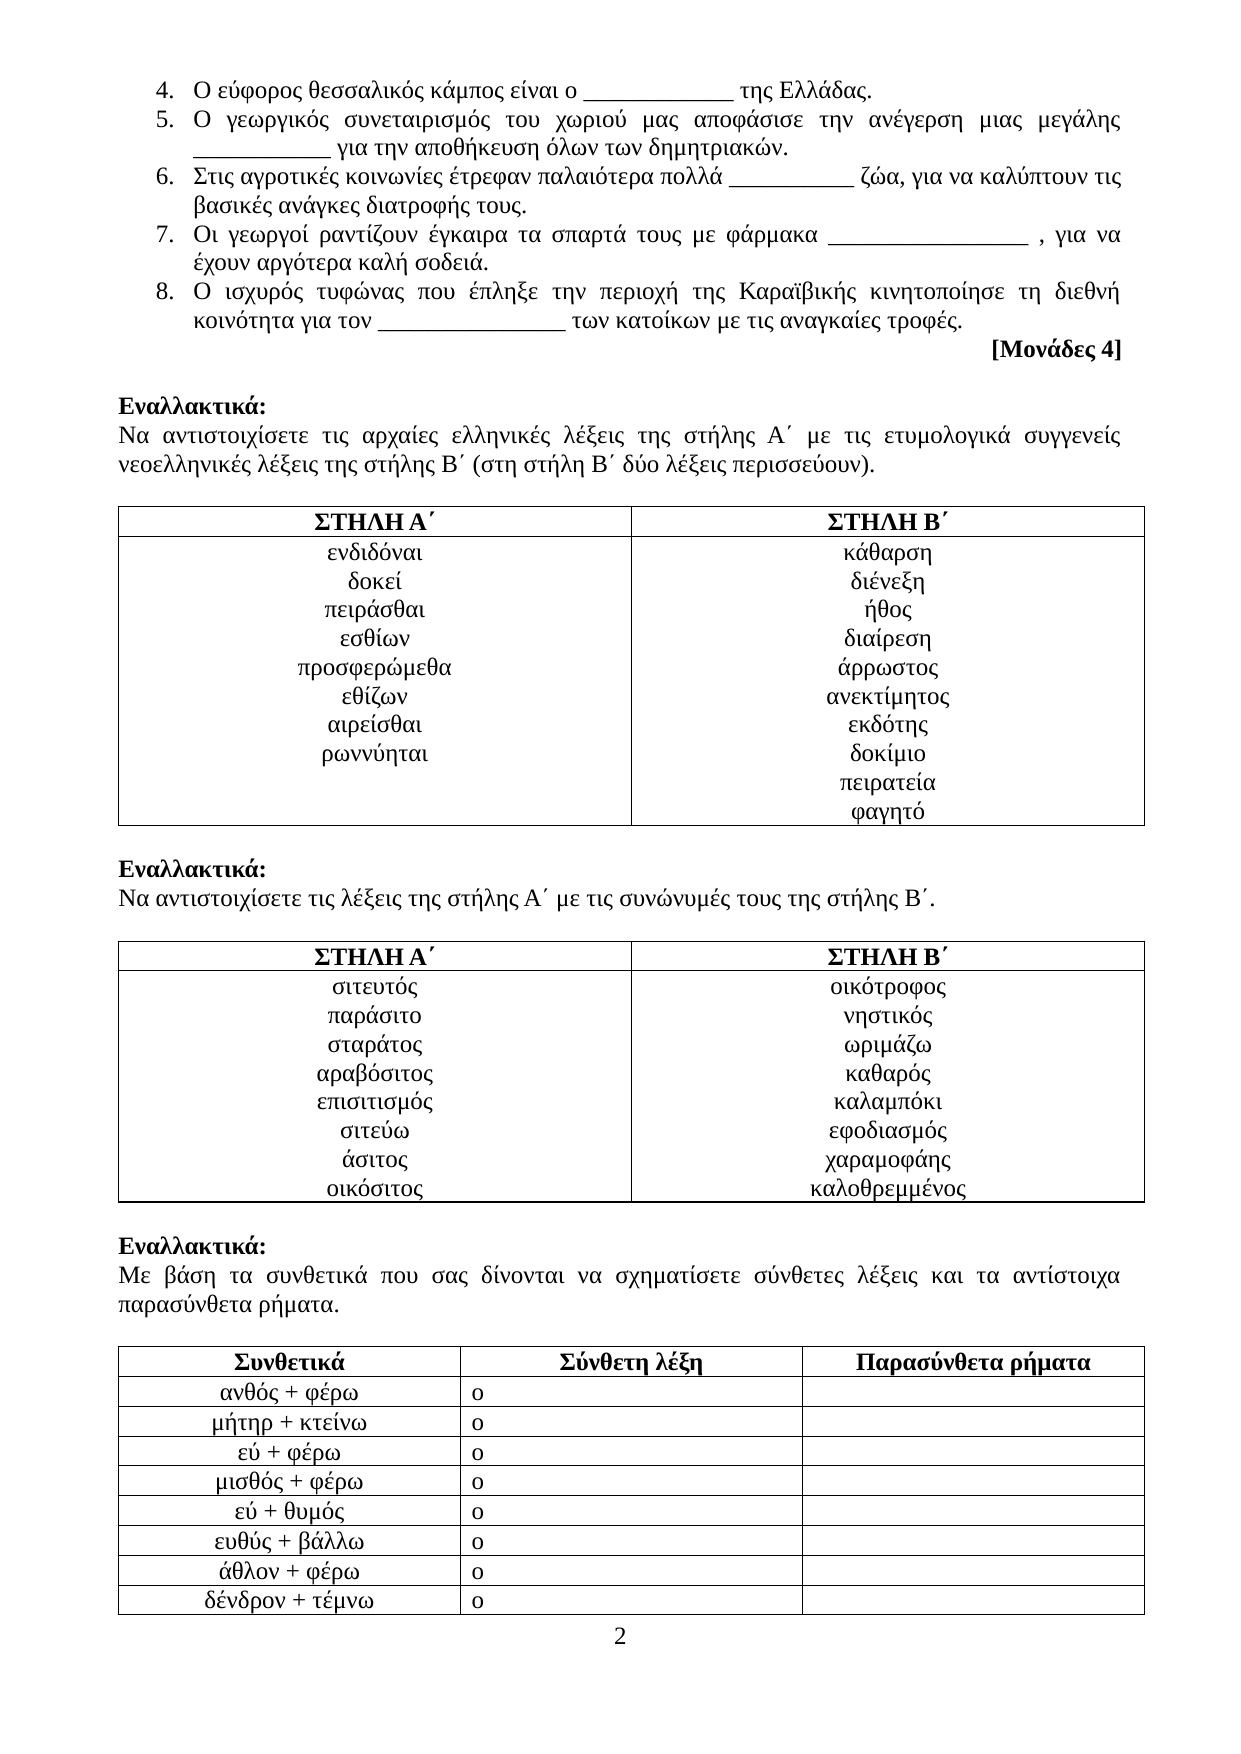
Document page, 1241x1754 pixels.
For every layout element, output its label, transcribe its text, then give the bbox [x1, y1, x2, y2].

table_cell ο [461, 1556, 802, 1584]
text Με βάση τα συνθετικά που σας δίνονται να σχηματίσετε σύνθετες λέξεις και τα αντίστοιχα παρασύνθετα ρήματα. [118, 1260, 1122, 1317]
table_cell [803, 1556, 1144, 1584]
table_cell οικότροφος νηστικός ωριμάζω καθαρός καλαμπόκι εφοδιασμός χαραμοφάης καλοθρεμμένος [632, 971, 1144, 1201]
table_header Παρασύνθετα ρήματα [803, 1347, 1144, 1376]
table_cell ευθύς + βάλλω [119, 1526, 460, 1555]
table_cell [803, 1526, 1144, 1555]
table_header Συνθετικά [119, 1347, 460, 1376]
list Ο εύφορος θεσσαλικός κάμπος είναι ο ____________ της Ελλάδας. [156, 75, 1122, 104]
table_cell μήτηρ + κτείνω [119, 1407, 460, 1436]
table_cell ο [461, 1407, 802, 1436]
table_cell δένδρον + τέμνω [119, 1586, 460, 1614]
table_header ΣΤΗΛΗ Β΄ [632, 942, 1144, 970]
table_cell εύ + θυμός [119, 1496, 460, 1525]
table_cell ο [461, 1466, 802, 1495]
list Στις αγροτικές κοινωνίες έτρεφαν παλαιότερα πολλά __________ ζώα, για να καλύπτουν τις βασικές ανάγκες διατροφής τους. [156, 161, 1122, 219]
table_cell [803, 1496, 1144, 1525]
table_cell σιτευτός παράσιτο σταράτος αραβόσιτος επισιτισμός σιτεύω άσιτος οικόσιτος [119, 971, 631, 1201]
text Να αντιστοιχίσετε τις αρχαίες ελληνικές λέξεις της στήλης Α΄ με τις ετυμολογικά συγγενείς νεοελληνικές λέξεις της στήλης Β΄ (στη στήλη Β΄ δύο λέξεις περισσεύουν). [118, 420, 1122, 477]
table_cell [803, 1437, 1144, 1465]
text Εναλλακτικά: [118, 391, 1122, 420]
text [Μονάδες 4] [118, 334, 1122, 362]
table_cell [803, 1377, 1144, 1406]
table_cell μισθός + φέρω [119, 1466, 460, 1495]
table_header ΣΤΗΛΗ Β΄ [632, 507, 1144, 536]
table_cell ο [461, 1377, 802, 1406]
table_cell ο [461, 1526, 802, 1555]
table_header ΣΤΗΛΗ Α΄ [119, 942, 631, 970]
table_cell εύ + φέρω [119, 1437, 460, 1465]
table_cell κάθαρση διένεξη ήθος διαίρεση άρρωστος ανεκτίμητος εκδότης δοκίμιο πειρατεία φαγητό [632, 537, 1144, 824]
table_cell ενδιδόναι δοκεί πειράσθαι εσθίων προσφερώμεθα εθίζων αιρείσθαι ρωννύηται [119, 537, 631, 824]
table_cell ο [461, 1586, 802, 1614]
list Ο γεωργικός συνεταιρισμός του χωριού μας αποφάσισε την ανέγερση μιας μεγάλης ___________ για την αποθήκευση όλων των δημητριακών. [156, 104, 1122, 161]
table_cell [803, 1586, 1144, 1614]
table_header Σύνθετη λέξη [461, 1347, 802, 1376]
text Εναλλακτικά: [118, 1231, 1122, 1260]
text Να αντιστοιχίσετε τις λέξεις της στήλης Α΄ με τις συνώνυμές τους της στήλης Β΄. [118, 883, 1122, 912]
table_header ΣΤΗΛΗ Α΄ [119, 507, 631, 536]
table_cell ανθός + φέρω [119, 1377, 460, 1406]
table_cell ο [461, 1496, 802, 1525]
text Εναλλακτικά: [118, 854, 1122, 883]
list Οι γεωργοί ραντίζουν έγκαιρα τα σπαρτά τους με φάρμακα ________________ , για να έχουν αργότερα καλή σοδειά. [156, 219, 1122, 276]
table_cell ο [461, 1437, 802, 1465]
table_cell άθλον + φέρω [119, 1556, 460, 1584]
table_cell [803, 1466, 1144, 1495]
table_cell [803, 1407, 1144, 1436]
list Ο ισχυρός τυφώνας που έπληξε την περιοχή της Καραϊβικής κινητοποίησε τη διεθνή κοινότητα για τον _______________ των κατοίκων με τις αναγκαίες τροφές. [156, 276, 1122, 334]
